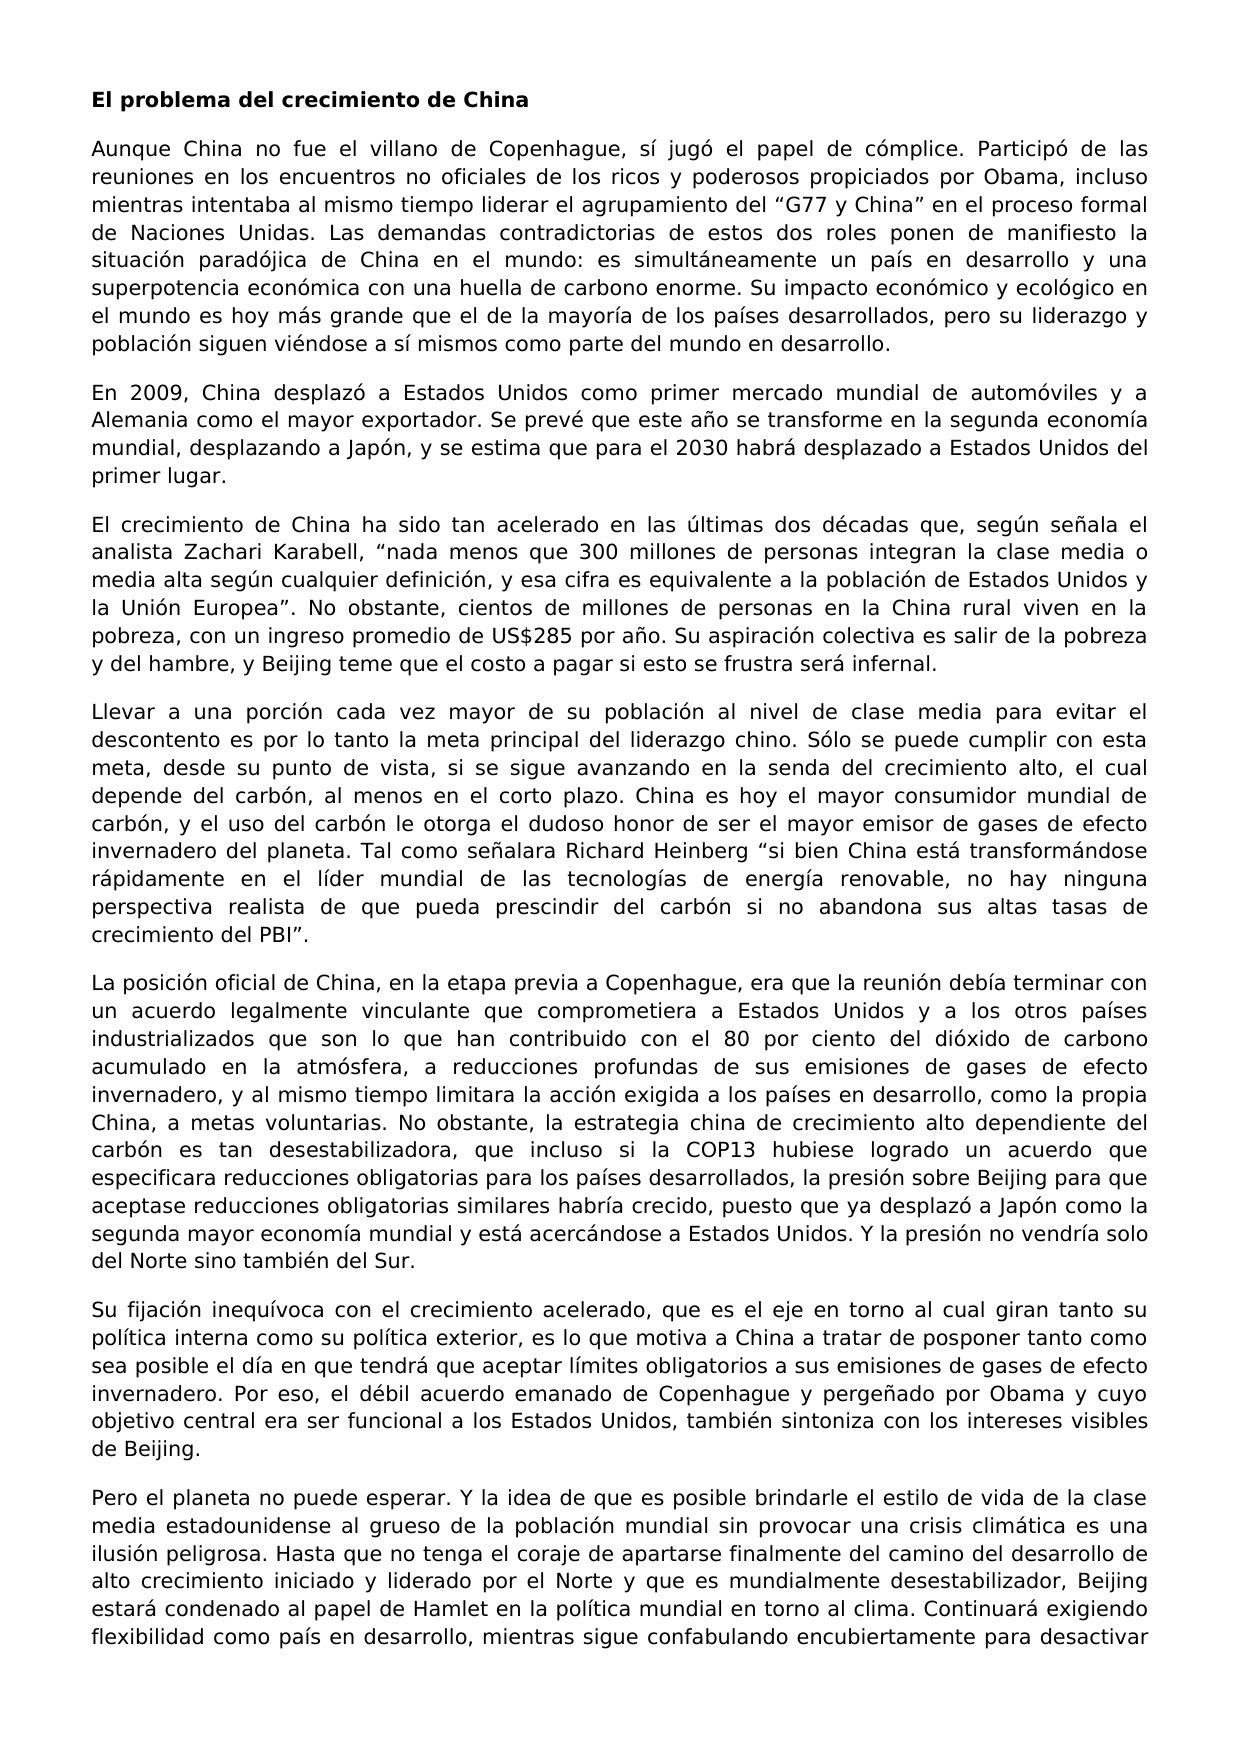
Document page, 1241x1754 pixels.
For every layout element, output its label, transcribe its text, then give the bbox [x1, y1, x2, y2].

text El crecimiento de China ha sido tan acelerado en las últimas dos décadas que, según señala el analista Zachari Karabell, “nada menos que 300 millones de personas integran la clase media o media alta según cualquier definición, y esa cifra es equivalente a la población de Estados Unidos y la Unión Europea”. No obstante, cientos de millones de personas en la China rural viven en la pobreza, con un ingreso promedio de US$285 por año. Su aspiración colectiva es salir de la pobreza y del hambre, y Beijing teme que el costo a pagar si esto se frustra será infernal. [91, 513, 1149, 676]
text En 2009, China desplazó a Estados Unidos como primer mercado mundial de automóviles y a Alemania como el mayor exportador. Se prevé que este año se transforme en la segunda economía mundial, desplazando a Japón, y se estima que para el 2030 habrá desplazado a Estados Unidos del primer lugar. [91, 381, 1149, 488]
text Pero el planeta no puede esperar. Y la idea de que es posible brindarle el estilo de vida de la clase media estadounidense al grueso de la población mundial sin provocar una crisis climática es una ilusión peligrosa. Hasta que no tenga el coraje de apartarse finalmente del camino del desarrollo de alto crecimiento iniciado y liderado por el Norte y que es mundialmente desestabilizador, Beijing estará condenado al papel de Hamlet en la política mundial en torno al clima. Continuará exigiendo flexibilidad como país en desarrollo, mientras sigue confabulando encubiertamente para desactivar [91, 1486, 1149, 1649]
text El problema del crecimiento de China [91, 88, 1149, 113]
text La posición oficial de China, en la etapa previa a Copenhague, era que la reunión debía terminar con un acuerdo legalmente vinculante que comprometiera a Estados Unidos y a los otros países industrializados que son lo que han contribuido con el 80 por ciento del dióxido de carbono acumulado en la atmósfera, a reducciones profundas de sus emisiones de gases de efecto invernadero, y al mismo tiempo limitara la acción exigida a los países en desarrollo, como la propia China, a metas voluntarias. No obstante, la estrategia china de crecimiento alto dependiente del carbón es tan desestabilizadora, que incluso si la COP13 hubiese logrado un acuerdo que especificara reducciones obligatorias para los países desarrollados, la presión sobre Beijing para que aceptase reducciones obligatorias similares habría crecido, puesto que ya desplazó a Japón como la segunda mayor economía mundial y está acercándose a Estados Unidos. Y la presión no vendría solo del Norte sino también del Sur. [91, 971, 1149, 1274]
text Aunque China no fue el villano de Copenhague, sí jugó el papel de cómplice. Participó de las reuniones en los encuentros no oficiales de los ricos y poderosos propiciados por Obama, incluso mientras intentaba al mismo tiempo liderar el agrupamiento del “G77 y China” en el proceso formal de Naciones Unidas. Las demandas contradictorias de estos dos roles ponen de manifiesto la situación paradójica de China en el mundo: es simultáneamente un país en desarrollo y una superpotencia económica con una huella de carbono enorme. Su impacto económico y ecológico en el mundo es hoy más grande que el de la mayoría de los países desarrollados, pero su liderazgo y población siguen viéndose a sí mismos como parte del mundo en desarrollo. [91, 137, 1149, 356]
text Llevar a una porción cada vez mayor de su población al nivel de clase media para evitar el descontento es por lo tanto la meta principal del liderazgo chino. Sólo se puede cumplir con esta meta, desde su punto de vista, si se sigue avanzando en la senda del crecimiento alto, el cual depende del carbón, al menos en el corto plazo. China es hoy el mayor consumidor mundial de carbón, y el uso del carbón le otorga el dudoso honor de ser el mayor emisor de gases de efecto invernadero del planeta. Tal como señalara Richard Heinberg “si bien China está transformándose rápidamente en el líder mundial de las tecnologías de energía renovable, no hay ninguna perspectiva realista de que pueda prescindir del carbón si no abandona sus altas tasas de crecimiento del PBI”. [91, 700, 1149, 947]
text Su fijación inequívoca con el crecimiento acelerado, que es el eje en torno al cual giran tanto su política interna como su política exterior, es lo que motiva a China a tratar de posponer tanto como sea posible el día en que tendrá que aceptar límites obligatorios a sus emisiones de gases de efecto invernadero. Por eso, el débil acuerdo emanado de Copenhague y pergeñado por Obama y cuyo objetivo central era ser funcional a los Estados Unidos, también sintoniza con los intereses visibles de Beijing. [91, 1298, 1149, 1462]
